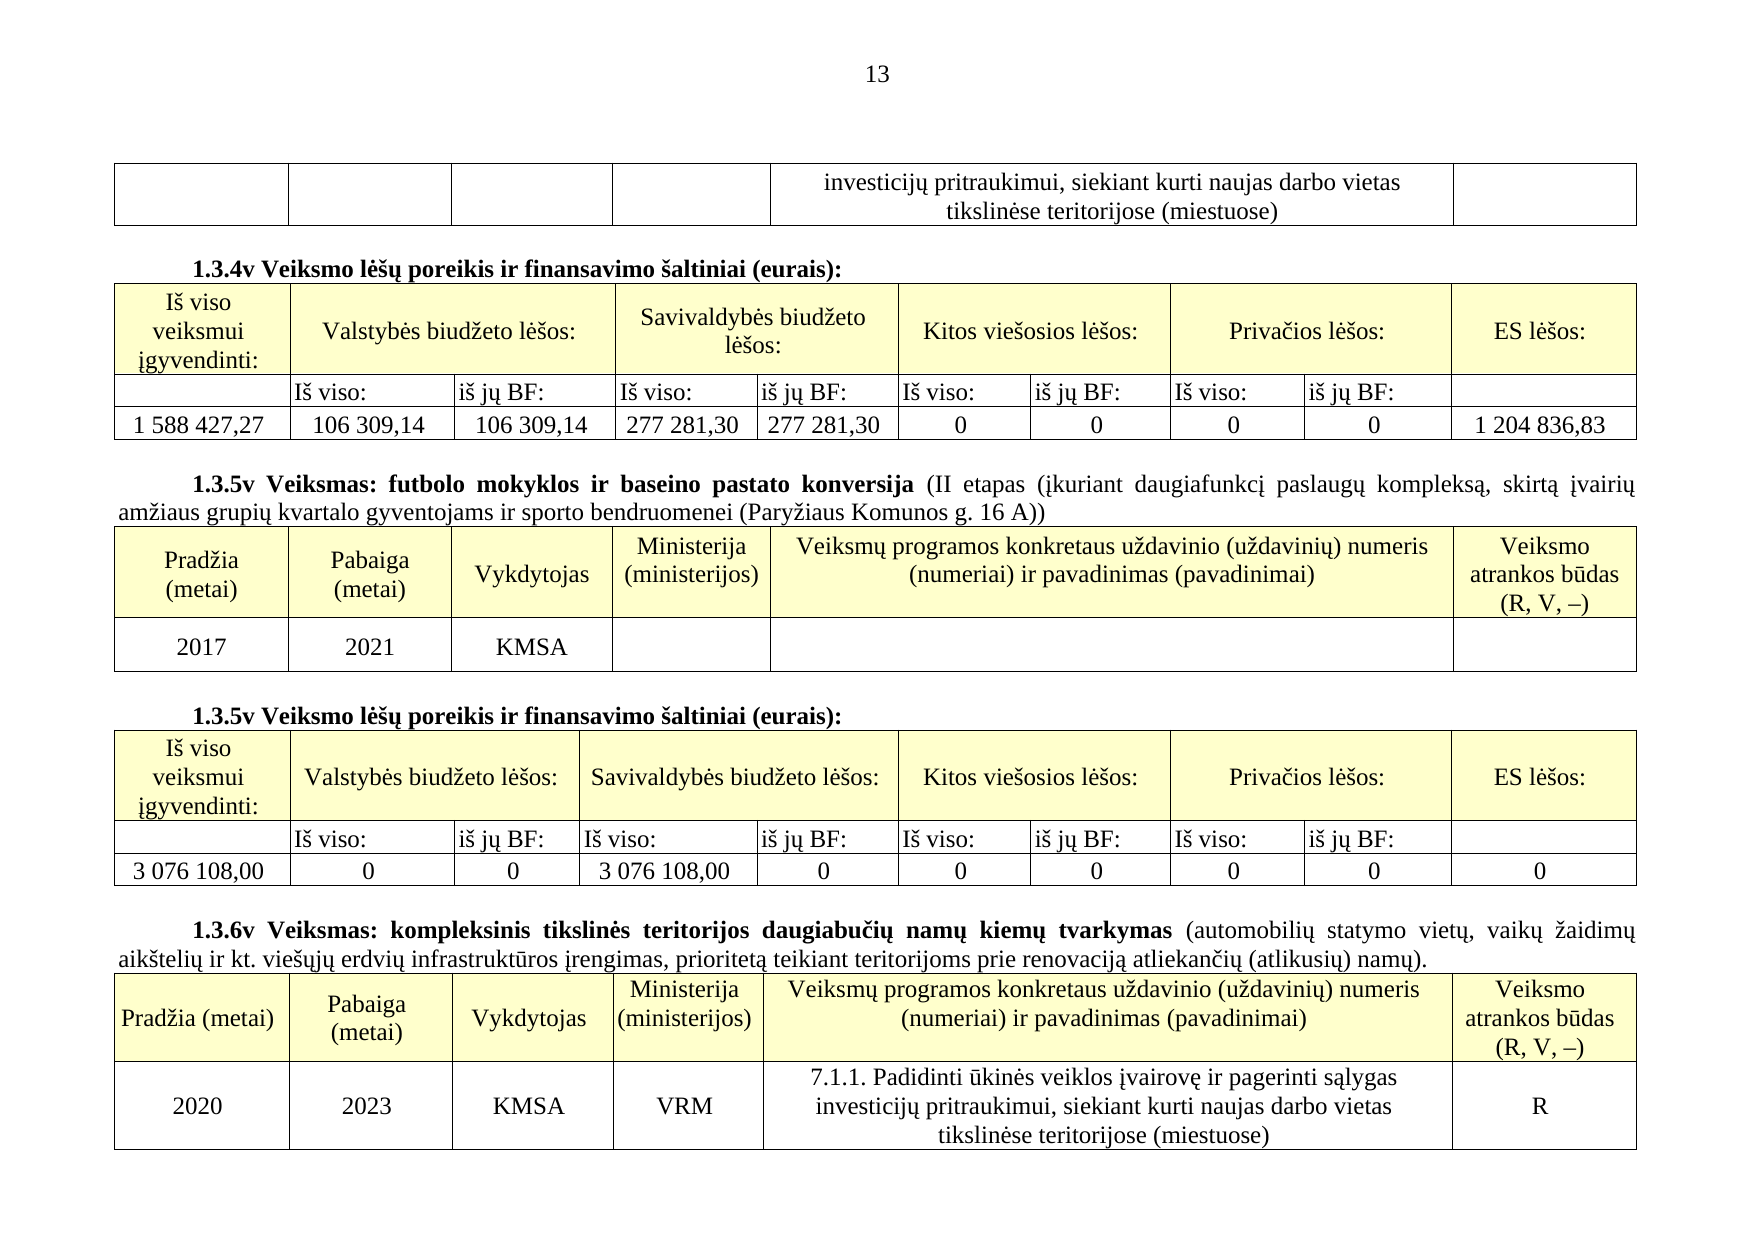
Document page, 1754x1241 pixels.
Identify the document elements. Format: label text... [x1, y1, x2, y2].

table_header Vykdytojas [452, 527, 612, 617]
table_cell Iš viso: [1171, 821, 1304, 852]
table_cell 2017 [115, 618, 288, 671]
table_header Vykdytojas [453, 974, 613, 1061]
table_cell [1452, 375, 1636, 406]
table_header Kitos viešosios lėšos: [899, 284, 1170, 373]
table_cell iš jų BF: [758, 375, 898, 406]
table_cell 106 309,14 [291, 407, 454, 439]
table_header Pabaiga (metai) [289, 527, 451, 617]
table_cell 2020 [115, 1062, 289, 1149]
table_cell iš jų BF: [1305, 821, 1451, 852]
table_cell 0 [291, 854, 454, 885]
table_cell [1454, 164, 1636, 225]
table_cell Iš viso: [616, 375, 757, 406]
table_cell KMSA [452, 618, 612, 671]
table_cell [1454, 618, 1636, 671]
table_cell [115, 821, 290, 852]
table_cell 7.1.1. Padidinti ūkinės veiklos įvairovę ir pagerinti sąlygas investicijų pritraukimui, siekiant kurti naujas darbo vietas tikslinėse teritorijose (miestuose) [764, 1062, 1452, 1149]
text 1.3.5v Veiksmo lėšų poreikis ir finansavimo šaltiniai (eurais): [118, 701, 1636, 729]
table_header Privačios lėšos: [1171, 731, 1451, 820]
table_header Ministerija (ministerijos) [614, 974, 763, 1061]
table_cell Iš viso: [1171, 375, 1304, 406]
table_cell Iš viso: [291, 375, 454, 406]
table_cell 2021 [289, 618, 451, 671]
table_cell investicijų pritraukimui, siekiant kurti naujas darbo vietas tikslinėse teritorijose (miestuose) [771, 164, 1453, 225]
table_cell [452, 164, 612, 225]
table_cell 0 [1452, 854, 1636, 885]
table_cell [289, 164, 451, 225]
table_cell 1 204 836,83 [1452, 407, 1636, 439]
table_cell Iš viso: [899, 375, 1030, 406]
table_cell iš jų BF: [1031, 375, 1170, 406]
table_header Ministerija (ministerijos) [613, 527, 770, 617]
table_header Pradžia (metai) [115, 527, 288, 617]
table_cell 0 [455, 854, 579, 885]
table_header ES lėšos: [1452, 731, 1636, 820]
table_header Savivaldybės biudžeto lėšos: [580, 731, 898, 820]
table_header Privačios lėšos: [1171, 284, 1451, 373]
table_cell 3 076 108,00 [580, 854, 757, 885]
text 1.3.4v Veiksmo lėšų poreikis ir finansavimo šaltiniai (eurais): [118, 254, 1636, 283]
table_cell 277 281,30 [616, 407, 757, 439]
text 1.3.5v Veiksmas: futbolo mokyklos ir baseino pastato konversija (II etapas (įkuriant daugiafunkcį paslaugų kompleksą, skirtą įvairių amžiaus grupių kvartalo gyventojams ir sporto bendruomenei (Paryžiaus Komunos g. 16 A)) [118, 469, 1636, 526]
table_header Veiksmų programos konkretaus uždavinio (uždavinių) numeris (numeriai) ir pavadinimas (pavadinimai) [771, 527, 1453, 617]
table_cell 0 [899, 407, 1030, 439]
table_header Veiksmo atrankos būdas (R, V, –) [1454, 527, 1636, 617]
table_cell [771, 618, 1453, 671]
table_cell 1 588 427,27 [115, 407, 290, 439]
table_header Iš viso veiksmui įgyvendinti: [115, 731, 290, 820]
table_header Savivaldybės biudžeto lėšos: [616, 284, 898, 373]
table_cell Iš viso: [580, 821, 757, 852]
table_cell [613, 164, 770, 225]
table_header Valstybės biudžeto lėšos: [291, 284, 615, 373]
table_cell [613, 618, 770, 671]
table_cell 2023 [290, 1062, 452, 1149]
table_cell iš jų BF: [455, 821, 579, 852]
table_cell 0 [899, 854, 1030, 885]
table_header Pradžia (metai) [115, 974, 289, 1061]
table_cell 0 [1031, 854, 1170, 885]
table_cell 277 281,30 [758, 407, 898, 439]
table_cell VRM [614, 1062, 763, 1149]
table_cell 3 076 108,00 [115, 854, 290, 885]
table_header Pabaiga (metai) [290, 974, 452, 1061]
table_cell [1452, 821, 1636, 852]
table_cell 0 [1031, 407, 1170, 439]
table_cell 0 [758, 854, 898, 885]
table_cell iš jų BF: [455, 375, 615, 406]
table_header Veiksmų programos konkretaus uždavinio (uždavinių) numeris (numeriai) ir pavadinimas (pavadinimai) [764, 974, 1452, 1061]
table_cell [115, 164, 288, 225]
table_header Iš viso veiksmui įgyvendinti: [115, 284, 290, 373]
text 1.3.6v Veiksmas: kompleksinis tikslinės teritorijos daugiabučių namų kiemų tvarkymas (automobilių statymo vietų, vaikų žaidimų aikštelių ir kt. viešųjų erdvių infrastruktūros įrengimas, prioritetą teikiant teritorijoms prie renovaciją atliekančių (atlikusių) namų). [118, 915, 1636, 972]
table_header Valstybės biudžeto lėšos: [291, 731, 579, 820]
table_header Veiksmo atrankos būdas (R, V, –) [1453, 974, 1636, 1061]
table_cell R [1453, 1062, 1636, 1149]
table_cell Iš viso: [899, 821, 1030, 852]
table_cell 0 [1171, 407, 1304, 439]
table_cell Iš viso: [291, 821, 454, 852]
table_cell 0 [1171, 854, 1304, 885]
table_cell iš jų BF: [1305, 375, 1451, 406]
table_cell KMSA [453, 1062, 613, 1149]
table_header Kitos viešosios lėšos: [899, 731, 1170, 820]
table_cell 106 309,14 [455, 407, 615, 439]
table_header ES lėšos: [1452, 284, 1636, 373]
table_cell iš jų BF: [758, 821, 898, 852]
table_cell iš jų BF: [1031, 821, 1170, 852]
table_cell 0 [1305, 407, 1451, 439]
table_cell 0 [1305, 854, 1451, 885]
table_cell [115, 375, 290, 406]
